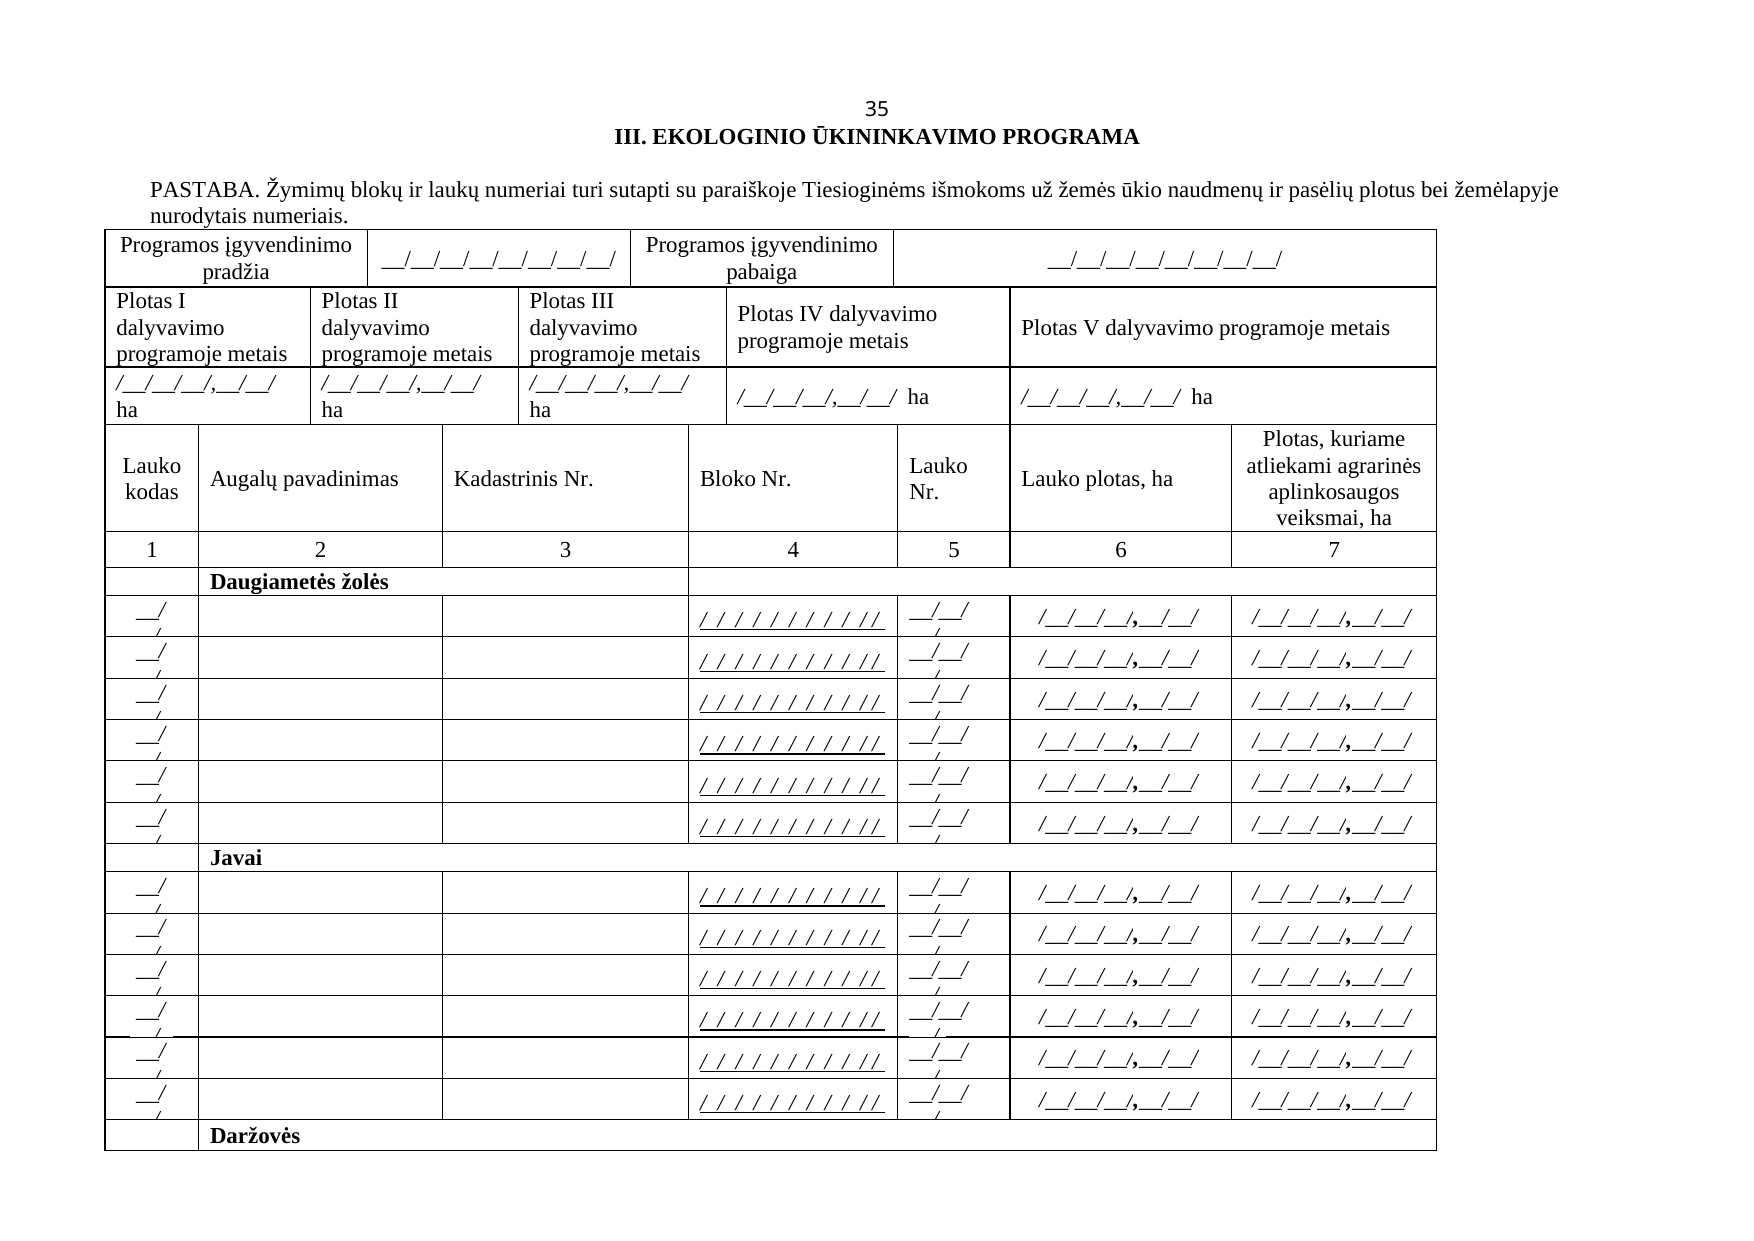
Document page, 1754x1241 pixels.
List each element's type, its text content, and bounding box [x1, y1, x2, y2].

table_cell /__/__/__/,__/__/ [1011, 803, 1231, 843]
table_cell [443, 955, 688, 995]
table_cell /__/__/__/,__/__/ [1232, 637, 1436, 678]
table_cell Lauko kodas [106, 425, 198, 531]
table_cell Javai [199, 844, 1436, 871]
table_cell /__/__/__/,__/__/ [1011, 996, 1231, 1036]
table_cell /__/__/__/,__/__/ [1232, 596, 1436, 636]
table_cell [689, 568, 1436, 595]
table_cell 4 [689, 532, 897, 567]
table_cell /__/__/__/,__/__/ [1232, 1038, 1436, 1078]
table_cell [199, 914, 442, 954]
table_cell [199, 720, 442, 760]
table_cell [443, 872, 688, 912]
table_cell /__/__/__/,__/__/ [1232, 914, 1436, 954]
table_cell __/__/__/ [898, 720, 1009, 760]
table_cell / / / / / / / / / / / [689, 720, 897, 760]
table_cell __/__/_ [106, 803, 198, 843]
table_cell __/__/__/ [898, 914, 1009, 954]
table_cell [199, 761, 442, 802]
table_cell / / / / / / / / / / / [689, 1038, 897, 1078]
table_cell /__/__/__/,__/__/ ha [519, 368, 726, 424]
table_cell Lauko plotas, ha [1011, 425, 1231, 531]
table_cell __/__/__/ [898, 872, 1009, 912]
table_cell Plotas V dalyvavimo programoje metais [1011, 288, 1436, 366]
table_cell 2 [199, 532, 442, 567]
table_header __/__/__/__/__/__/__/__/ [368, 230, 630, 286]
table_cell __/__/__/ [898, 679, 1009, 719]
table_cell Daugiametės žolės [199, 568, 688, 595]
table_cell 7 [1232, 532, 1436, 567]
table_cell Daržovės [199, 1120, 1436, 1150]
table_cell /__/__/__/,__/__/ ha [106, 368, 310, 424]
table_cell /__/__/__/,__/__/ [1232, 679, 1436, 719]
table_cell 6 [1011, 532, 1231, 567]
table_cell __/__/_ [106, 761, 198, 802]
table_cell [106, 844, 198, 871]
table_cell /__/__/__/,__/__/ [1011, 914, 1231, 954]
table_cell /__/__/__/,__/__/ [1011, 720, 1231, 760]
table_cell Plotas II dalyvavimo programoje metais [311, 288, 518, 366]
table_cell __/__/_ [106, 955, 198, 995]
table_cell / / / / / / / / / / / [689, 996, 897, 1036]
table_cell /__/__/__/,__/__/ [1011, 1079, 1231, 1119]
table_cell / / / / / / / / / / / [689, 596, 897, 636]
table_cell Kadastrinis Nr. [443, 425, 688, 531]
table_cell __/__/_ [106, 1079, 198, 1119]
table_cell Plotas IV dalyvavimo programoje metais [727, 288, 1009, 366]
table_cell Bloko Nr. [689, 425, 897, 531]
table_cell __/__/__/ [898, 596, 1009, 636]
table_cell __/__/__/ [898, 955, 1009, 995]
table_cell [199, 872, 442, 912]
table_cell __/__/_ [106, 596, 198, 636]
table_cell [199, 803, 442, 843]
table_cell / / / / / / / / / / / [689, 872, 897, 912]
table_cell __/__/_ [106, 872, 198, 912]
table_cell __/__/__/ [898, 637, 1009, 678]
table_cell /__/__/__/,__/__/ [1232, 872, 1436, 912]
table_cell __/__/__/ [898, 761, 1009, 802]
table_cell __/__/_ [106, 914, 198, 954]
table_cell __/__/_ [106, 996, 198, 1036]
table_cell /__/__/__/,__/__/ [1011, 596, 1231, 636]
table_cell / / / / / / / / / / / [689, 637, 897, 678]
table_cell __/__/_ [106, 679, 198, 719]
table_cell [199, 596, 442, 636]
table_cell __/__/__/ [898, 803, 1009, 843]
table_header __/__/__/__/__/__/__/__/ [894, 230, 1436, 286]
table_cell [199, 1079, 442, 1119]
table_cell /__/__/__/,__/__/ [1011, 1038, 1231, 1078]
table_cell Plotas III dalyvavimo programoje metais [519, 288, 726, 366]
table_cell /__/__/__/,__/__/ ha [1011, 368, 1436, 424]
table_header Programos įgyvendinimo pradžia [106, 230, 367, 286]
table_cell /__/__/__/,__/__/ [1011, 679, 1231, 719]
table_cell /__/__/__/,__/__/ [1232, 1079, 1436, 1119]
table_cell /__/__/__/,__/__/ [1011, 637, 1231, 678]
table_cell /__/__/__/,__/__/ [1232, 761, 1436, 802]
text Pastaba. Žymimų blokų ir laukų numeriai turi sutapti su paraiškoje Tiesioginėms išmokoms už žemės ūkio naudmenų ir pasėlių plotus bei žemėlapyje nurodytais numeriais. [150, 176, 1604, 228]
table_cell [199, 679, 442, 719]
table_cell / / / / / / / / / / / [689, 1079, 897, 1119]
table_cell [443, 1079, 688, 1119]
table_cell [199, 1038, 442, 1078]
table_cell [443, 679, 688, 719]
table_cell [443, 914, 688, 954]
table_cell __/__/_ [106, 720, 198, 760]
table_cell [443, 720, 688, 760]
table_cell [106, 568, 198, 595]
table_cell __/__/__/ [898, 996, 1009, 1036]
table_cell __/__/__/ [898, 1038, 1009, 1078]
table_cell [106, 1120, 198, 1150]
table_cell /__/__/__/,__/__/ [1011, 872, 1231, 912]
table_cell / / / / / / / / / / / [689, 679, 897, 719]
table_cell [443, 803, 688, 843]
table_cell [199, 637, 442, 678]
table_cell [443, 996, 688, 1036]
table_header Programos įgyvendinimo pabaiga [631, 230, 893, 286]
table_cell 3 [443, 532, 688, 567]
table_cell __/__/__/ [898, 1079, 1009, 1119]
table_cell Augalų pavadinimas [199, 425, 442, 531]
table_cell Lauko Nr. [898, 425, 1009, 531]
table_cell [443, 761, 688, 802]
table_cell [199, 996, 442, 1036]
table_cell /__/__/__/,__/__/ ha [727, 368, 1009, 424]
table_cell Plotas I dalyvavimo programoje metais [106, 288, 310, 366]
table_cell __/__/_ [106, 1038, 198, 1078]
table_cell / / / / / / / / / / / [689, 914, 897, 954]
table_cell [443, 1038, 688, 1078]
table_cell / / / / / / / / / / / [689, 761, 897, 802]
table_cell /__/__/__/,__/__/ [1232, 996, 1436, 1036]
table_cell / / / / / / / / / / / [689, 803, 897, 843]
table_cell /__/__/__/,__/__/ ha [311, 368, 518, 424]
table_cell Plotas, kuriame atliekami agrarinės aplinkosaugos veiksmai, ha [1232, 425, 1436, 531]
table_cell /__/__/__/,__/__/ [1011, 761, 1231, 802]
table_cell 5 [898, 532, 1009, 567]
table_cell [199, 955, 442, 995]
table_cell [443, 637, 688, 678]
table_cell 1 [106, 532, 198, 567]
table_cell /__/__/__/,__/__/ [1232, 955, 1436, 995]
table_cell [443, 596, 688, 636]
table_cell /__/__/__/,__/__/ [1232, 720, 1436, 760]
table_cell __/__/_ [106, 637, 198, 678]
table_cell /__/__/__/,__/__/ [1011, 955, 1231, 995]
table_cell /__/__/__/,__/__/ [1232, 803, 1436, 843]
text III. EKOLOGINIO ŪKININKAVIMO PROGRAMA [150, 123, 1604, 149]
table_cell / / / / / / / / / / / [689, 955, 897, 995]
